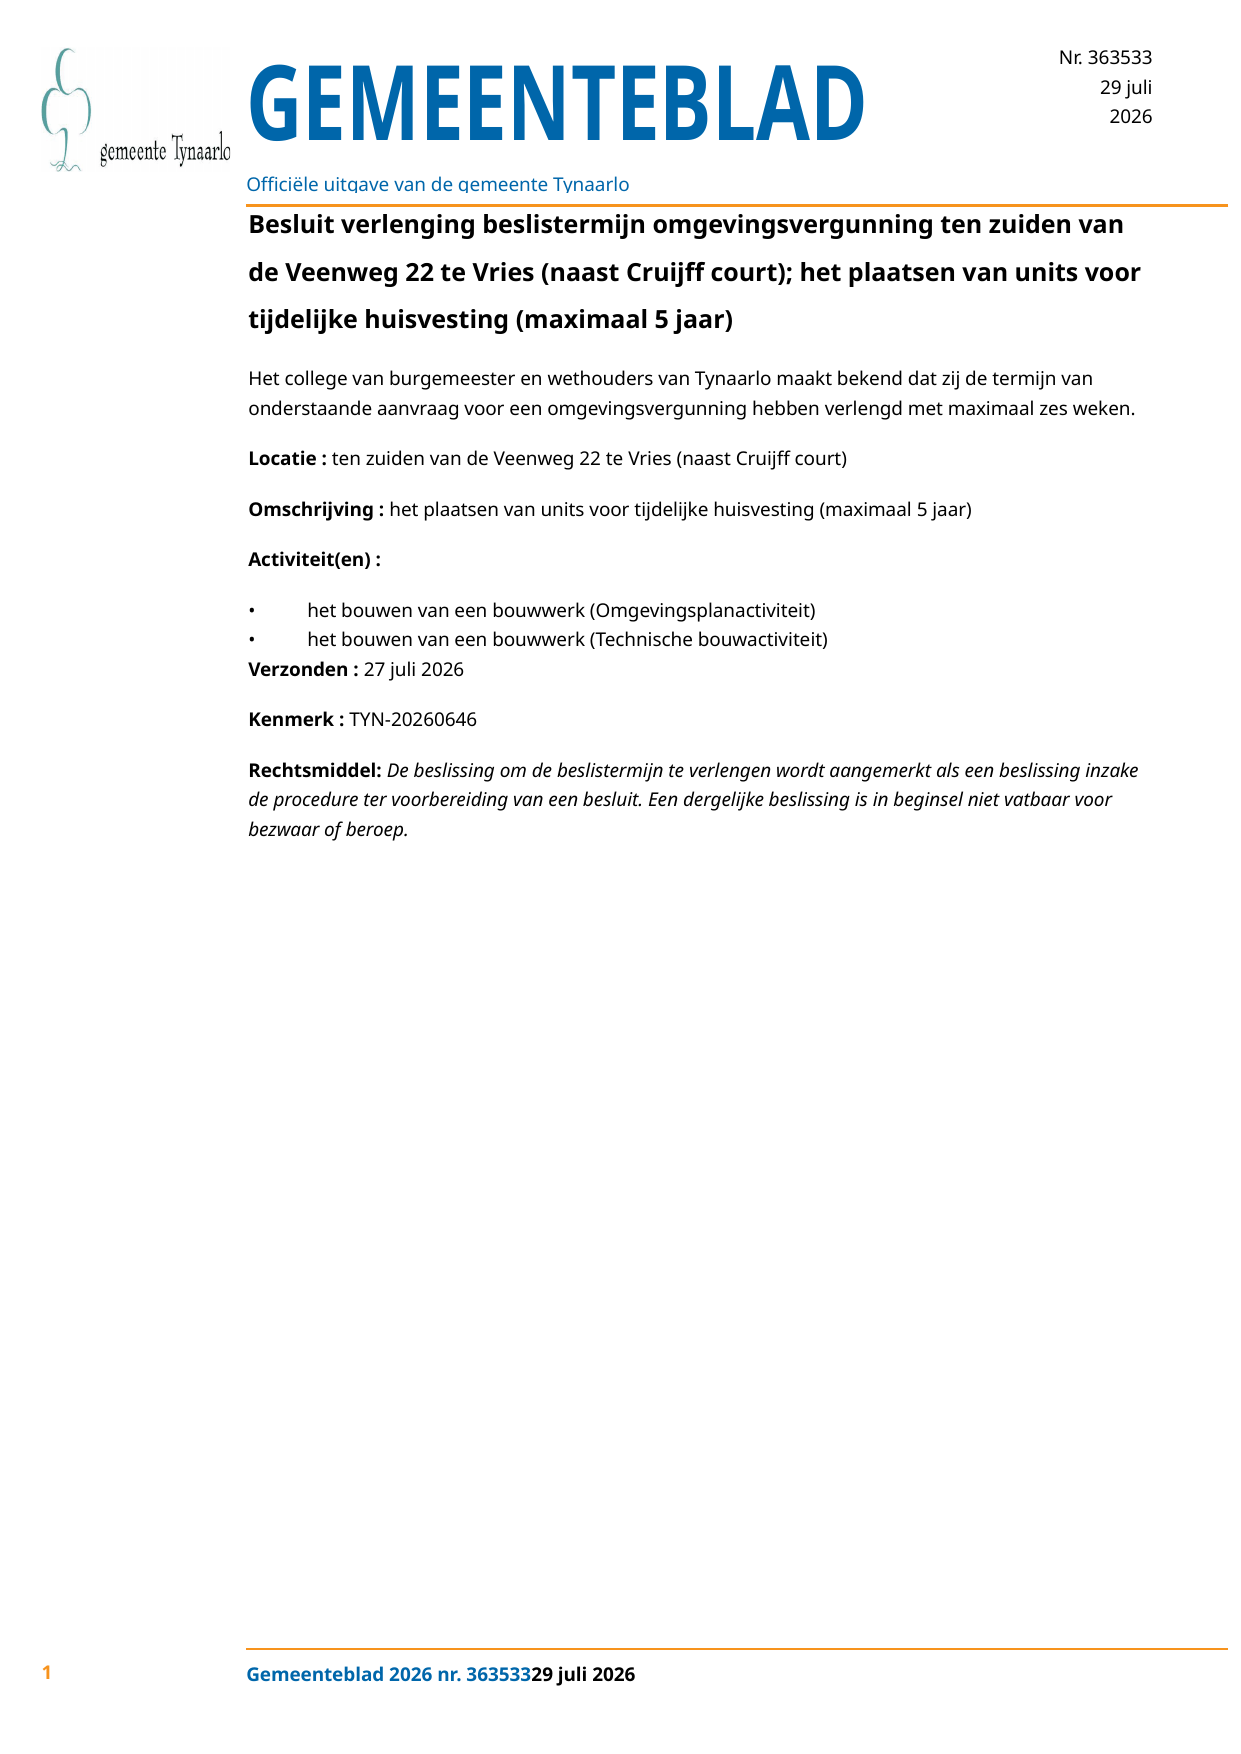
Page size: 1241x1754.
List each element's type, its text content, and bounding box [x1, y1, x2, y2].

text Kenmerk : TYN-20260646 [248, 706, 1152, 732]
text Verzonden : 27 juli 2026 [248, 656, 1152, 682]
text Het college van burgemeester en wethouders van Tynaarlo maakt bekend dat zij de termijn van onderstaande aanvraag voor een omgevingsvergunning hebben verlengd met maximaal zes weken. [248, 366, 1152, 421]
text Besluit verlenging beslistermijn omgevingsvergunning ten zuiden van de Veenweg 22 te Vries (naast Cruijff court); het plaatsen van units voor tijdelijke huisvesting (maximaal 5 jaar) [248, 207, 1152, 336]
list het bouwen van een bouwwerk (Technische bouwactiviteit) [248, 626, 1152, 652]
list het bouwen van een bouwwerk (Omgevingsplanactiviteit) [248, 597, 1152, 622]
text Activiteit(en) : [248, 546, 1152, 572]
picture [41, 47, 231, 172]
text Rechtsmiddel: De beslissing om de beslistermijn te verlengen wordt aangemerkt als een beslissing inzake de procedure ter voorbereiding van een besluit. Een dergelijke beslissing is in beginsel niet vatbaar voor bezwaar of beroep. [248, 757, 1152, 842]
text Locatie : ten zuiden van de Veenweg 22 te Vries (naast Cruijff court) [248, 446, 1152, 471]
text Omschrijving : het plaatsen van units voor tijdelijke huisvesting (maximaal 5 jaar) [248, 496, 1152, 522]
